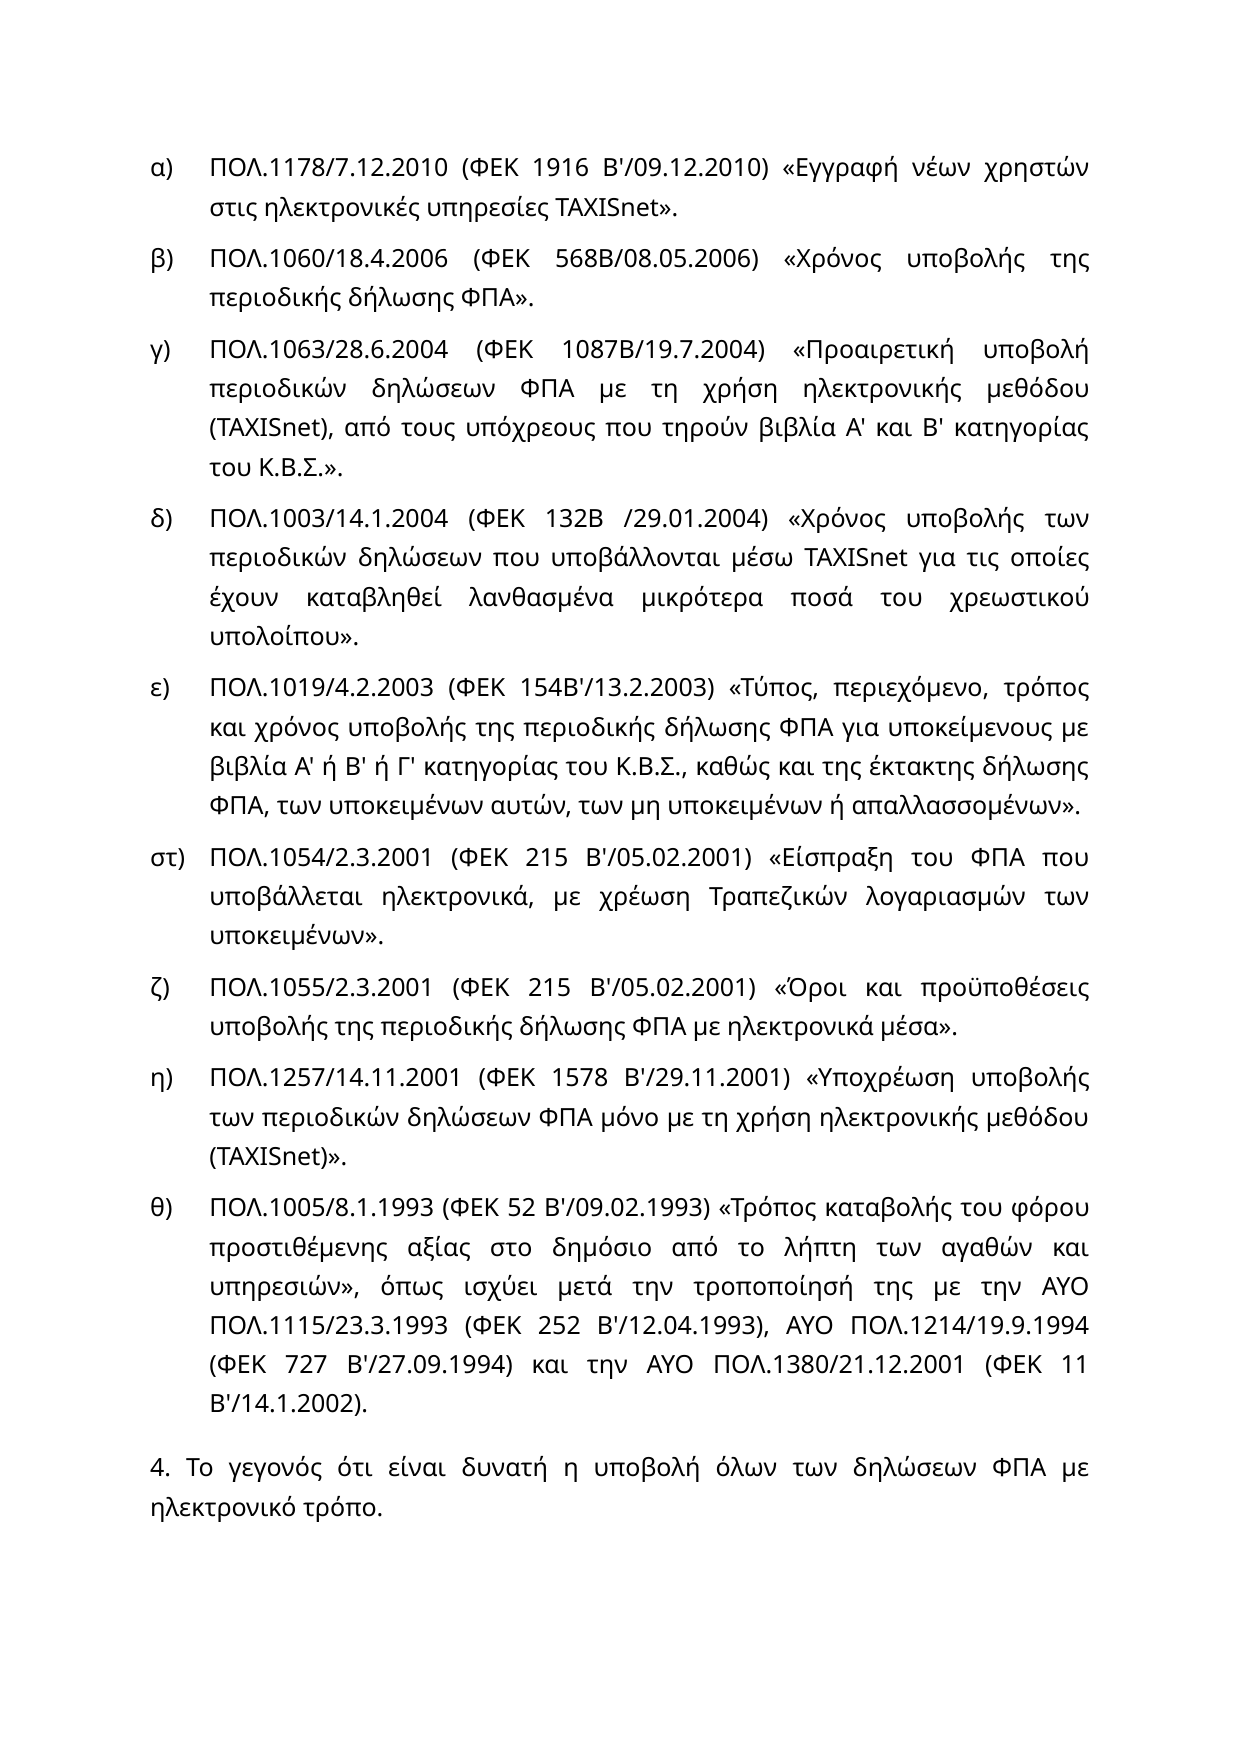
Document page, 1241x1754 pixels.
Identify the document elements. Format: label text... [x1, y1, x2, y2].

list α) ΠΟΛ.1178/7.12.2010 (ΦΕΚ 1916 Β'/09.12.2010) «Εγγραφή νέων χρηστών στις ηλεκτρονικές υπηρεσίες TAXISnet». [150, 150, 1090, 223]
list β) ΠΟΛ.1060/18.4.2006 (ΦΕΚ 568Β/08.05.2006) «Χρόνος υποβολής της περιοδικής δήλωσης ΦΠΑ». [150, 241, 1090, 314]
list ζ) ΠΟΛ.1055/2.3.2001 (ΦΕΚ 215 Β'/05.02.2001) «Όροι και προϋποθέσεις υποβολής της περιοδικής δήλωσης ΦΠΑ με ηλεκτρονικά μέσα». [150, 969, 1090, 1042]
list θ) ΠΟΛ.1005/8.1.1993 (ΦΕΚ 52 Β'/09.02.1993) «Τρόπος καταβολής του φόρου προστιθέμενης αξίας στο δημόσιο από το λήπτη των αγαθών και υπηρεσιών», όπως ισχύει μετά την τροποποίησή της με την ΑΥΟ ΠΟΛ.1115/23.3.1993 (ΦΕΚ 252 Β'/12.04.1993), ΑΥΟ ΠΟΛ.1214/19.9.1994 (ΦΕΚ 727 Β'/27.09.1994) και την ΑΥΟ ΠΟΛ.1380/21.12.2001 (ΦΕΚ 11 Β'/14.1.2002). [150, 1190, 1090, 1420]
list δ) ΠΟΛ.1003/14.1.2004 (ΦΕΚ 132Β /29.01.2004) «Χρόνος υποβολής των περιοδικών δηλώσεων που υποβάλλονται μέσω TAXISnet για τις οποίες έχουν καταβληθεί λανθασμένα μικρότερα ποσά του χρεωστικού υπολοίπου». [150, 501, 1090, 652]
list ε) ΠΟΛ.1019/4.2.2003 (ΦΕΚ 154Β'/13.2.2003) «Τύπος, περιεχόμενο, τρόπος και χρόνος υποβολής της περιοδικής δήλωσης ΦΠΑ για υποκείμενους με βιβλία Α' ή Β' ή Γ' κατηγορίας του Κ.Β.Σ., καθώς και της έκτακτης δήλωσης ΦΠΑ, των υποκειμένων αυτών, των μη υποκειμένων ή απαλλασσομένων». [150, 670, 1090, 822]
list η) ΠΟΛ.1257/14.11.2001 (ΦΕΚ 1578 Β'/29.11.2001) «Υποχρέωση υποβολής των περιοδικών δηλώσεων ΦΠΑ μόνο με τη χρήση ηλεκτρονικής μεθόδου (TAXISnet)». [150, 1060, 1090, 1172]
list γ) ΠΟΛ.1063/28.6.2004 (ΦΕΚ 1087Β/19.7.2004) «Προαιρετική υποβολή περιοδικών δηλώσεων ΦΠΑ με τη χρήση ηλεκτρονικής μεθόδου (TAXISnet), από τους υπόχρεους που τηρούν βιβλία Α' και Β' κατηγορίας του Κ.Β.Σ.». [150, 332, 1090, 483]
text 4. Το γεγονός ότι είναι δυνατή η υποβολή όλων των δηλώσεων ΦΠΑ με ηλεκτρονικό τρόπο. [150, 1450, 1090, 1523]
list στ) ΠΟΛ.1054/2.3.2001 (ΦΕΚ 215 Β'/05.02.2001) «Είσπραξη του ΦΠΑ που υποβάλλεται ηλεκτρονικά, με χρέωση Τραπεζικών λογαριασμών των υποκειμένων». [150, 839, 1090, 952]
